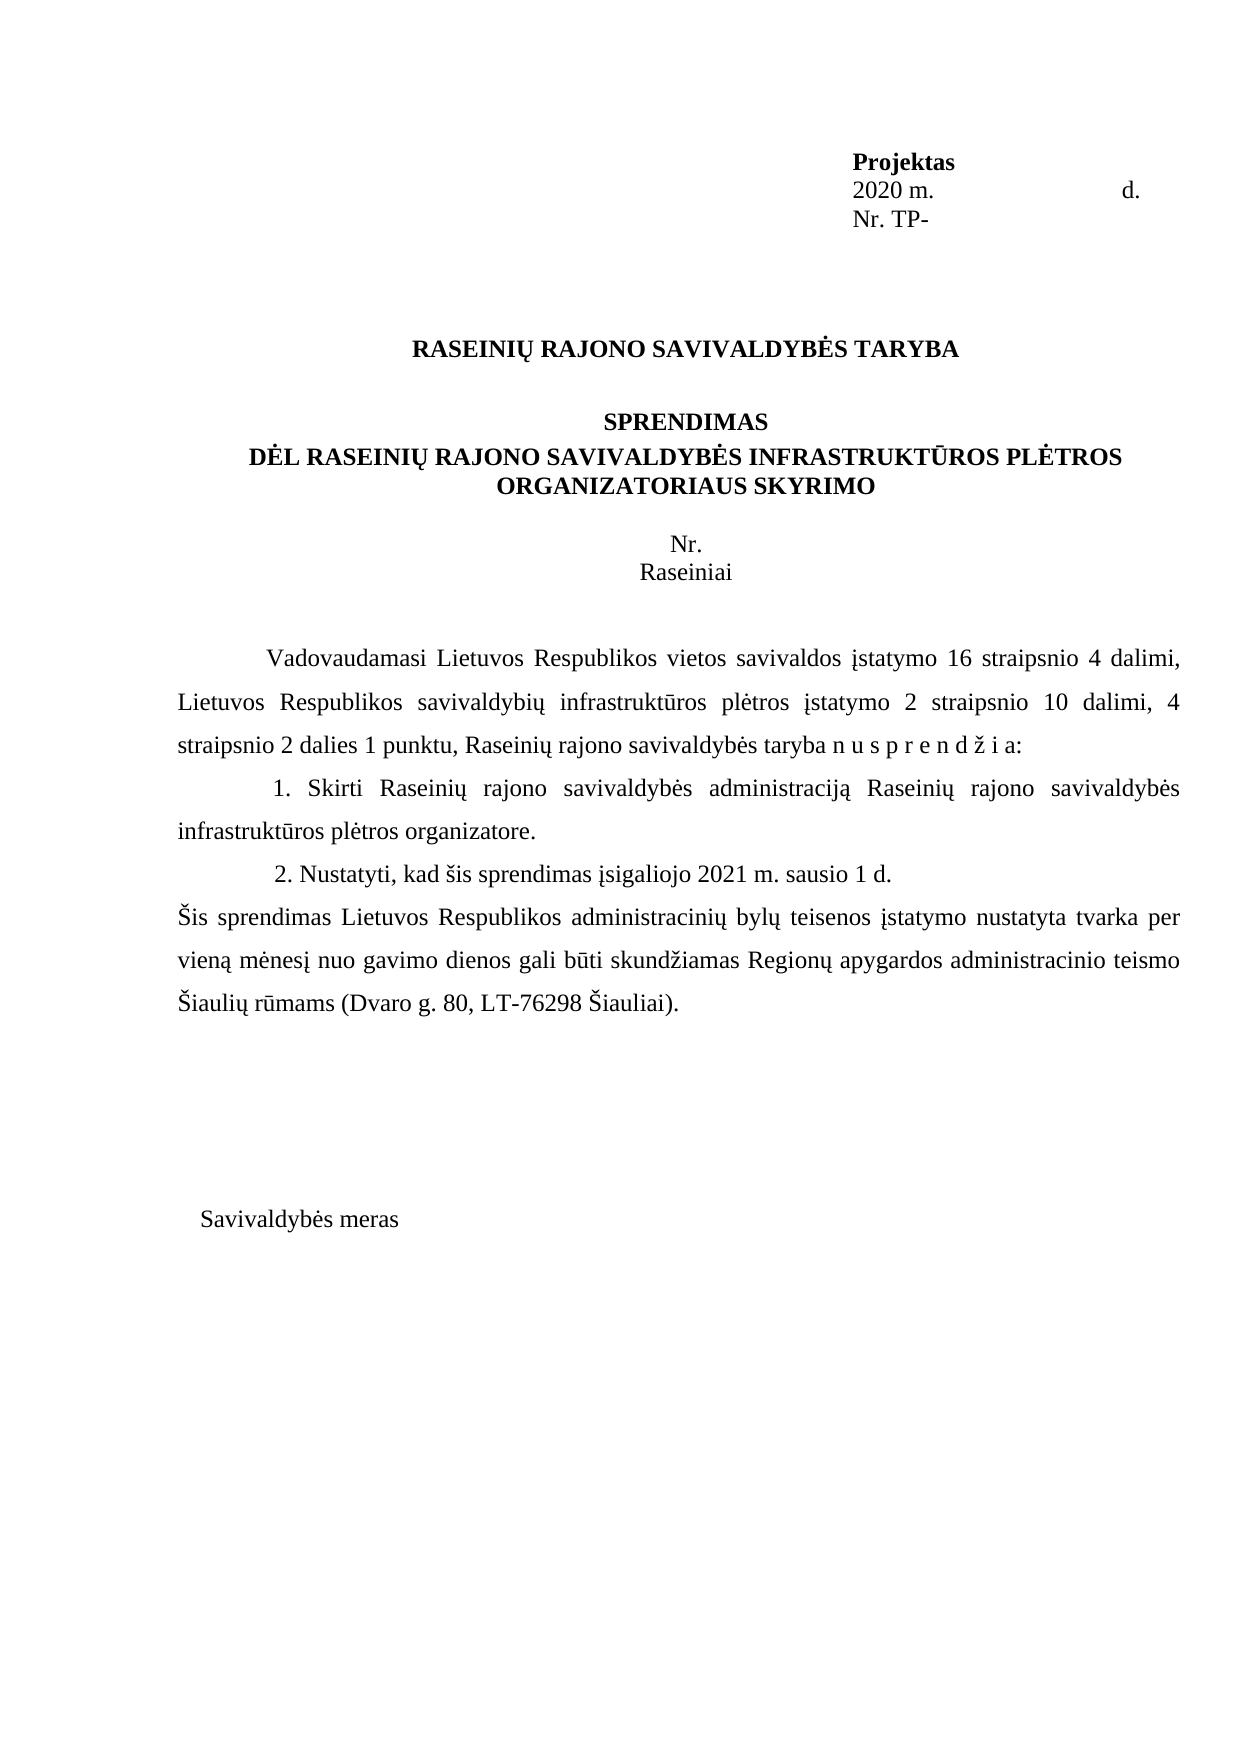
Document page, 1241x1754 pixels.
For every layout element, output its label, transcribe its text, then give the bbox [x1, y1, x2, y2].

table_cell Nr. Raseiniai [177, 500, 1194, 600]
table_header [824, 1204, 1192, 1239]
table_header [177, 262, 1194, 334]
table_cell RASEINIŲ RAJONO SAVIVALDYBĖS TARYBA [177, 335, 1194, 407]
text 2020 m. d. [177, 176, 1181, 204]
table_cell SPRENDIMAS [177, 407, 1194, 442]
table_header [573, 1204, 823, 1239]
text 2. Nustatyti, kad šis sprendimas įsigaliojo 2021 m. sausio 1 d. [177, 859, 1181, 888]
text Vadovaudamasi Lietuvos Respublikos vietos savivaldos įstatymo 16 straipsnio 4 dalimi, Lietuvos Respublikos savivaldybių infrastruktūros plėtros įstatymo 2 straipsnio 10 dalimi, 4 straipsnio 2 dalies 1 punktu, Raseinių rajono savivaldybės taryba n u s p r e n d ž i a: [177, 643, 1181, 758]
table_header Savivaldybės meras [189, 1204, 572, 1239]
text Šis sprendimas Lietuvos Respublikos administracinių bylų teisenos įstatymo nustatyta tvarka per vieną mėnesį nuo gavimo dienos gali būti skundžiamas Regionų apygardos administracinio teismo Šiaulių rūmams (Dvaro g. 80, LT-76298 Šiauliai). [177, 902, 1181, 1017]
text Nr. TP- [177, 204, 1181, 233]
table_cell DĖL Raseinių rajono savivaldybės infrastruktūros plėtros organizatoriaus skyrimo [177, 443, 1194, 500]
text Projektas [177, 147, 1181, 176]
text 1. Skirti Raseinių rajono savivaldybės administraciją Raseinių rajono savivaldybės infrastruktūros plėtros organizatore. [177, 773, 1181, 845]
